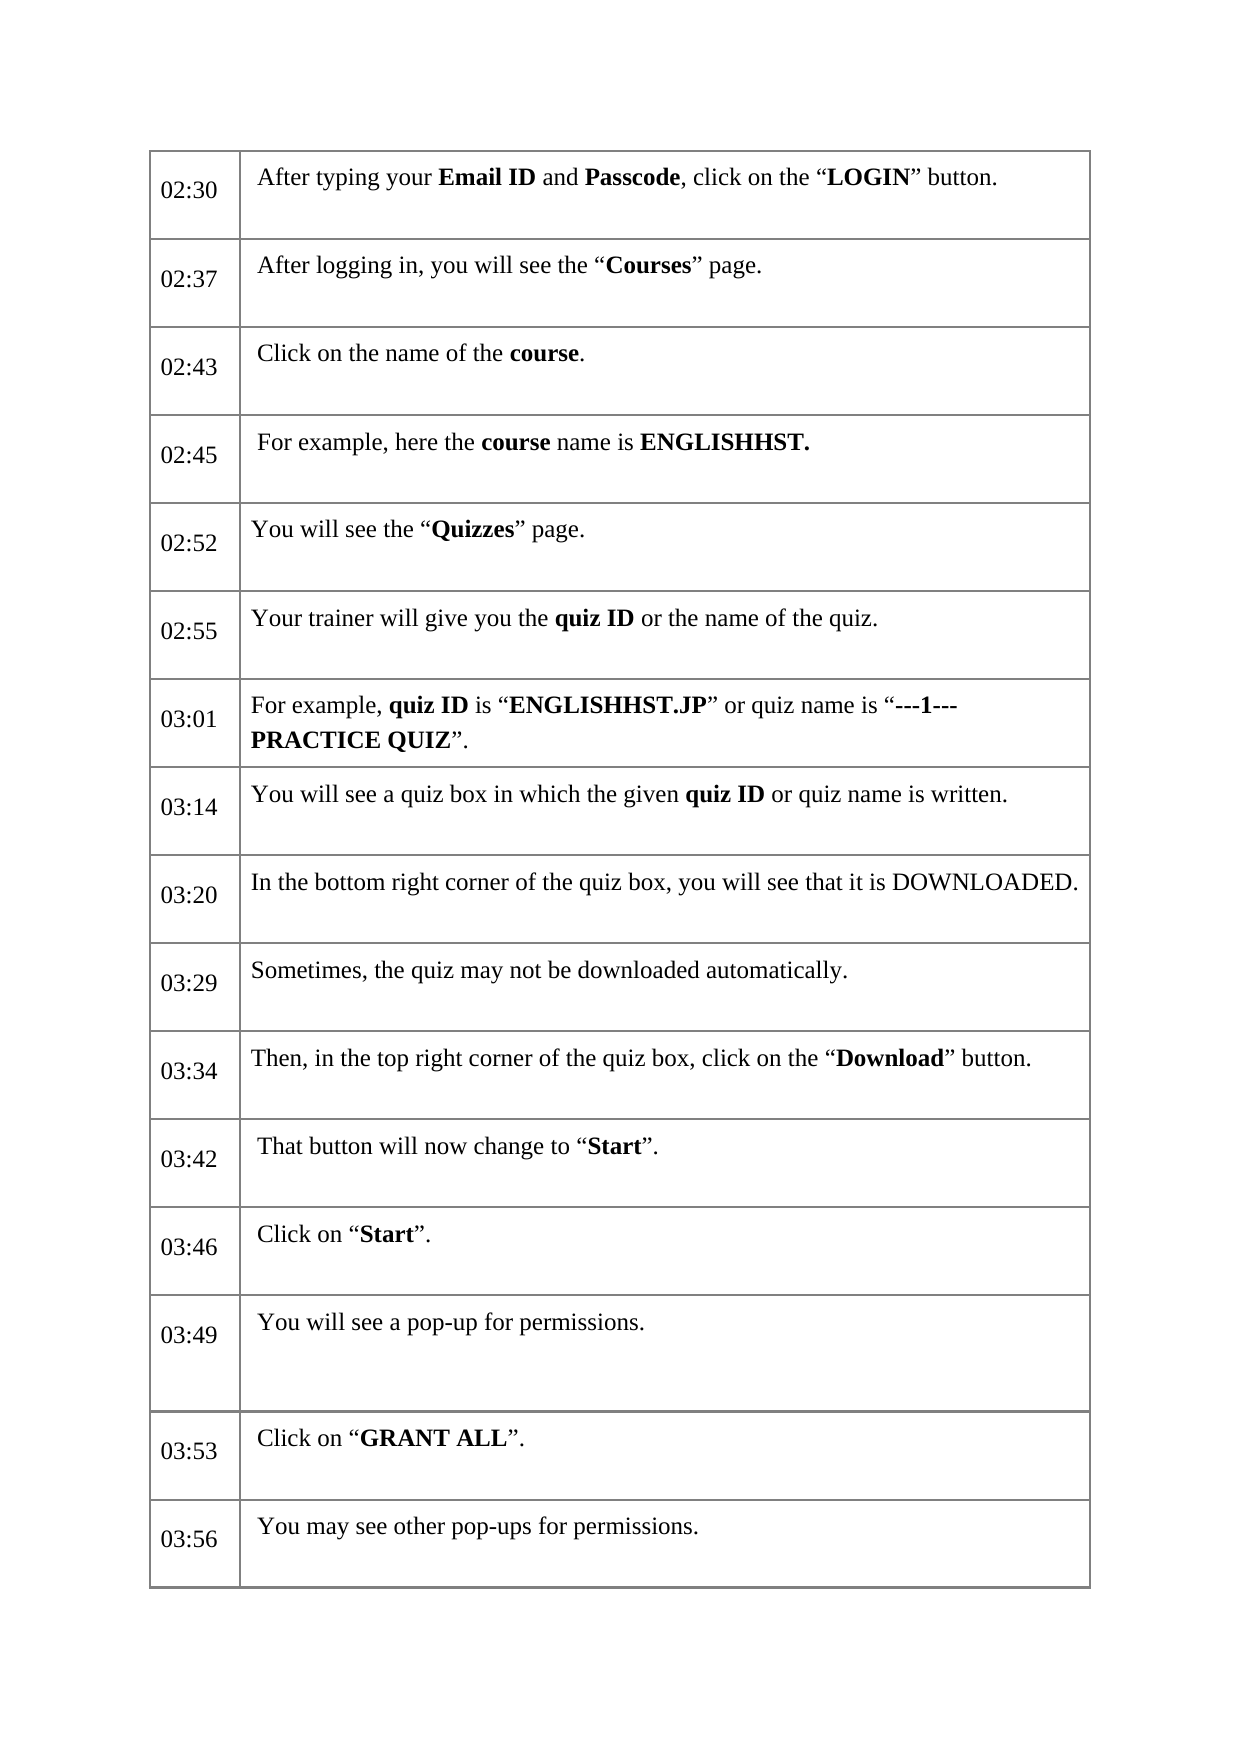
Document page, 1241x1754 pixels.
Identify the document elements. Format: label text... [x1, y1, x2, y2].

table_cell 03:53 [151, 1413, 239, 1498]
table_cell Then, in the top right corner of the quiz box, click on the “Download” button. [241, 1032, 1089, 1118]
table_cell Click on “Start”. [241, 1208, 1089, 1294]
table_cell Sometimes, the quiz may not be downloaded automatically. [241, 944, 1089, 1030]
table_cell 03:34 [151, 1032, 239, 1118]
table_cell 03:01 [151, 680, 239, 766]
table_cell 02:55 [151, 592, 239, 678]
table_cell 03:42 [151, 1120, 239, 1206]
table_cell 02:45 [151, 416, 239, 502]
table_cell 03:14 [151, 768, 239, 854]
table_cell 02:52 [151, 504, 239, 590]
table_cell 03:49 [151, 1296, 239, 1410]
table_cell After logging in, you will see the “Courses” page. [241, 240, 1089, 326]
table_cell After typing your Email ID and Passcode, click on the “LOGIN” button. [241, 152, 1089, 238]
table_cell 02:43 [151, 328, 239, 414]
table_cell 02:30 [151, 152, 239, 238]
table_cell You will see a quiz box in which the given quiz ID or quiz name is written. [241, 768, 1089, 854]
table_cell That button will now change to “Start”. [241, 1120, 1089, 1206]
table_cell Click on the name of the course. [241, 328, 1089, 414]
table_cell 03:29 [151, 944, 239, 1030]
table_cell For example, here the course name is ENGLISHHST. [241, 416, 1089, 502]
table_cell Your trainer will give you the quiz ID or the name of the quiz. [241, 592, 1089, 678]
table_cell 02:37 [151, 240, 239, 326]
table_cell You may see other pop-ups for permissions. [241, 1501, 1089, 1586]
table_cell For example, quiz ID is “ENGLISHHST.JP” or quiz name is “---1---PRACTICE QUIZ”. [241, 680, 1089, 766]
table_cell 03:56 [151, 1501, 239, 1586]
table_cell You will see a pop-up for permissions. [241, 1296, 1089, 1410]
table_cell You will see the “Quizzes” page. [241, 504, 1089, 590]
table_cell Click on “GRANT ALL”. [241, 1413, 1089, 1498]
table_cell In the bottom right corner of the quiz box, you will see that it is DOWNLOADED. [241, 856, 1089, 942]
table_cell 03:20 [151, 856, 239, 942]
table_cell 03:46 [151, 1208, 239, 1294]
